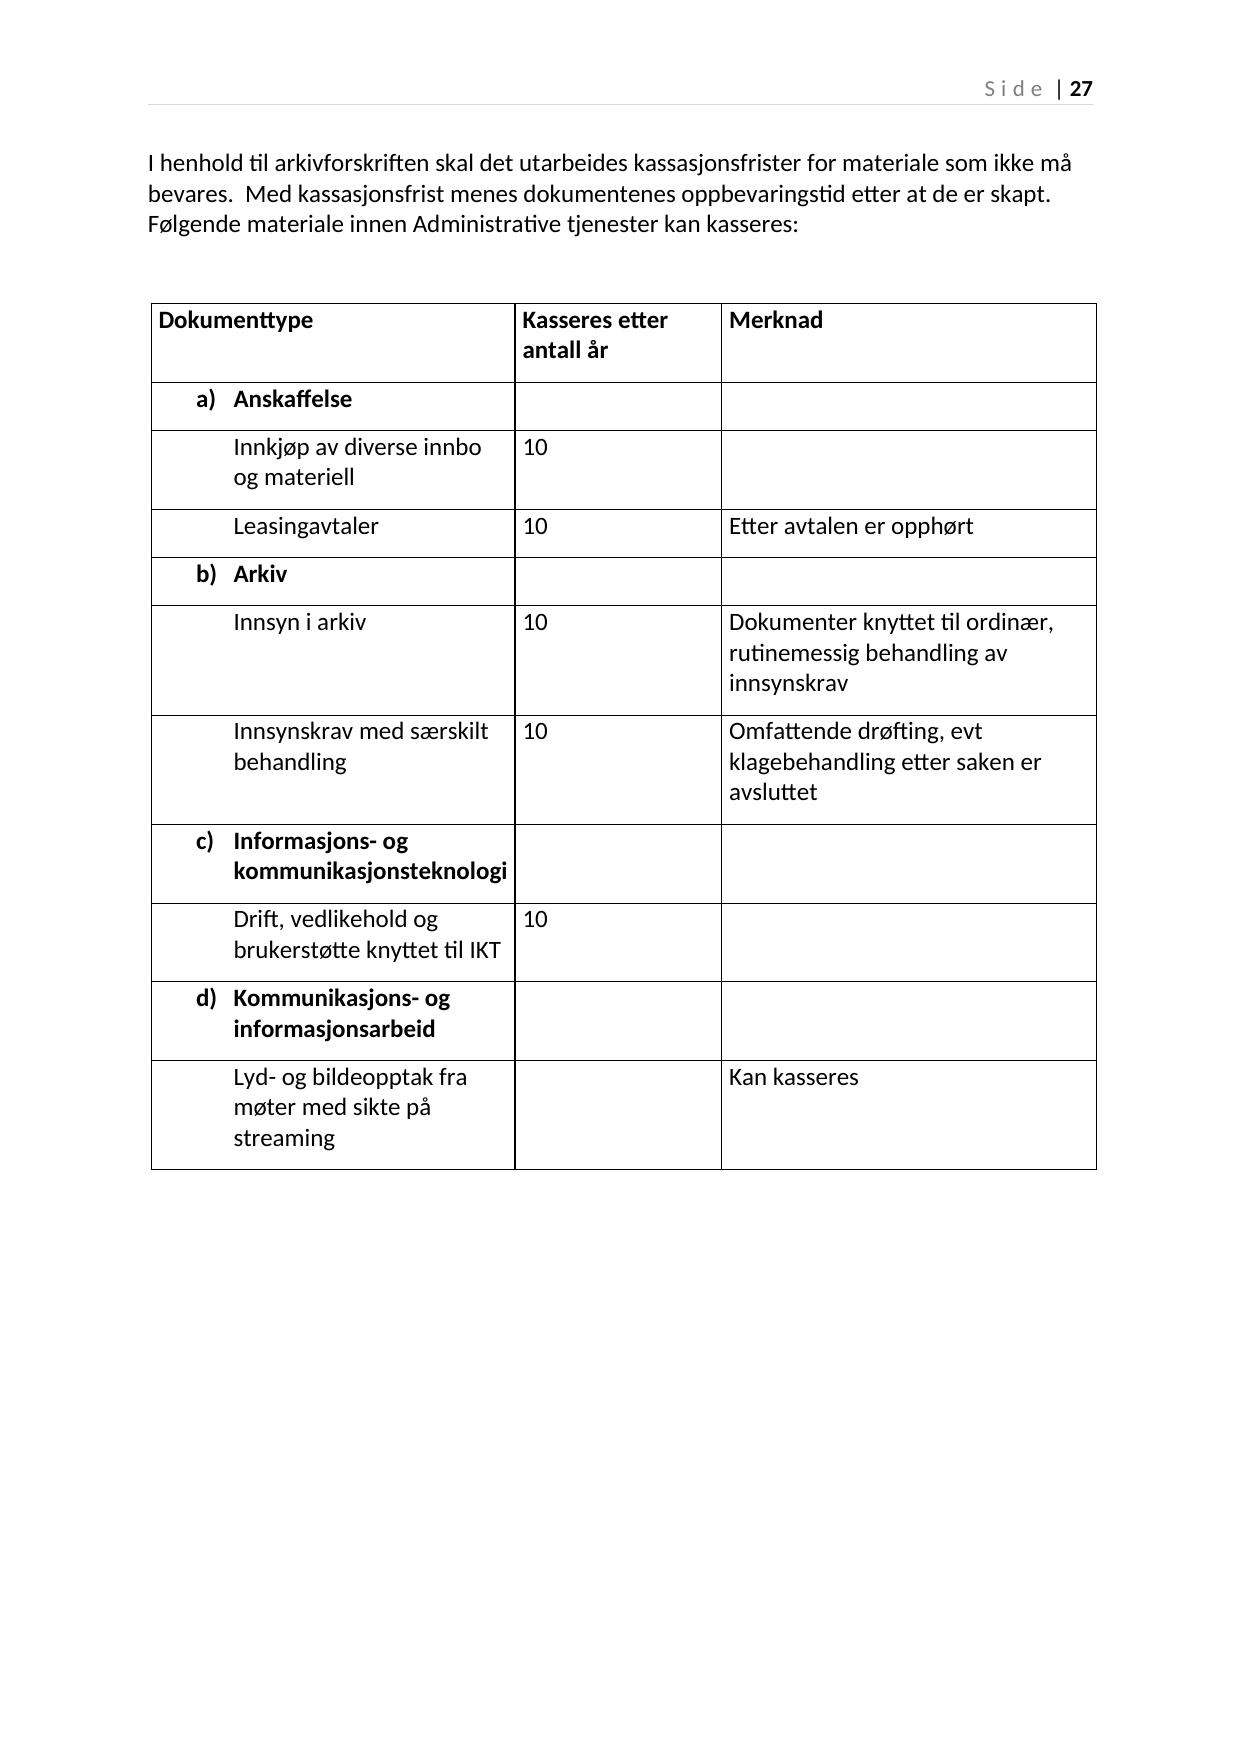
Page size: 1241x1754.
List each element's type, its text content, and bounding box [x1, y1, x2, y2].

table_cell Informasjons- og kommunikasjonsteknologi [152, 825, 514, 902]
table_cell [516, 383, 721, 430]
table_cell Dokumenter knyttet til ordinær, rutinemessig behandling av innsynskrav [722, 606, 1096, 714]
table_cell Omfattende drøfting, evt klagebehandling etter saken er avsluttet [722, 716, 1096, 824]
table_header Dokumenttype [152, 304, 514, 382]
table_cell Kommunikasjons- og informasjonsarbeid [152, 982, 514, 1060]
table_cell 10 [516, 431, 721, 509]
table_cell 10 [516, 510, 721, 557]
table_cell Kan kasseres [722, 1061, 1096, 1169]
table_cell [516, 558, 721, 605]
table_cell Innsyn i arkiv [152, 606, 514, 714]
table_cell [722, 904, 1096, 981]
table_cell Innkjøp av diverse innbo og materiell [152, 431, 514, 509]
table_cell Etter avtalen er opphørt [722, 510, 1096, 557]
table_cell Anskaffelse [152, 383, 514, 430]
table_cell [516, 825, 721, 902]
table_header Kasseres etter antall år [516, 304, 721, 382]
table_cell Lyd- og bildeopptak fra møter med sikte på streaming [152, 1061, 514, 1169]
table_header Merknad [722, 304, 1096, 382]
table_cell [722, 431, 1096, 509]
table_cell Leasingavtaler [152, 510, 514, 557]
table_cell Innsynskrav med særskilt behandling [152, 716, 514, 824]
table_cell [516, 982, 721, 1060]
table_cell [722, 383, 1096, 430]
table_cell [516, 1061, 721, 1169]
table_cell [722, 825, 1096, 902]
table_cell Drift, vedlikehold og brukerstøtte knyttet til IKT [152, 904, 514, 981]
table_cell Arkiv [152, 558, 514, 605]
table_cell [722, 982, 1096, 1060]
table_cell 10 [516, 716, 721, 824]
table_cell [722, 558, 1096, 605]
table_cell 10 [516, 606, 721, 714]
table_cell 10 [516, 904, 721, 981]
text I henhold til arkivforskriften skal det utarbeides kassasjonsfrister for materiale som ikke må bevares. Med kassasjonsfrist menes dokumentenes oppbevaringstid etter at de er skapt. Følgende materiale innen Administrative tjenester kan kasseres: [148, 148, 1093, 239]
